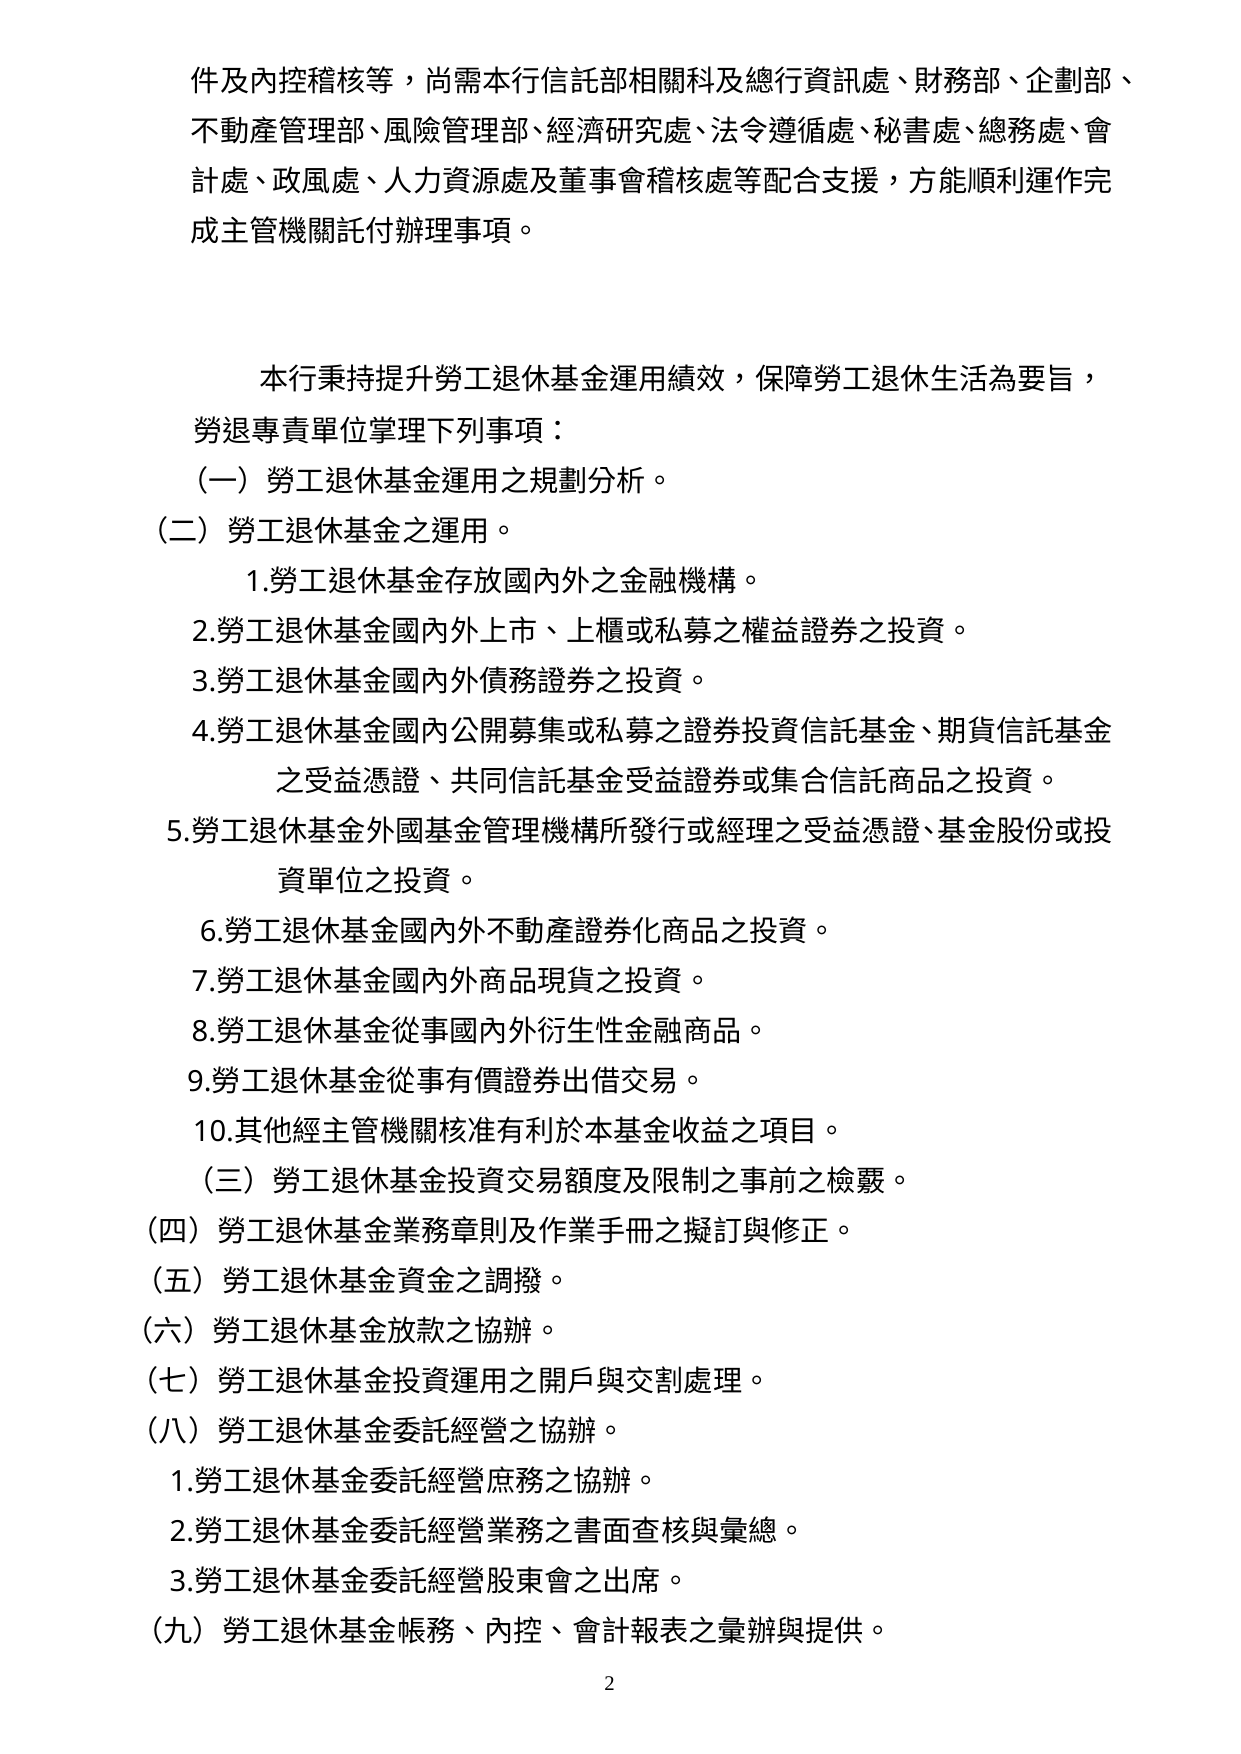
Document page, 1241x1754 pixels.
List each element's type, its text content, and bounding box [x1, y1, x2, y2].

text 4.勞工退休基金國內公開募集或私募之證券投資信託基金、期貨信託基金之受益憑證、共同信託基金受益證券或集合信託商品之投資。 [131, 703, 1113, 803]
text 1.勞工退休基金存放國內外之金融機構。 [245, 553, 1113, 603]
text 6.勞工退休基金國內外不動產證券化商品之投資。 [149, 903, 1113, 953]
text （八）勞工退休基金委託經營之協辦。 [69, 1403, 1113, 1453]
text 本行為辦理本基金業務，於信託部下設勞基投資科、勞基業務科及勞基給付科等三個勞退專責業務單位執行所定之工作職掌；另，有關本基金預決算書、基金保管、資訊管理、投資分析、法律訴訟、採購招標、收發文件及內控稽核等，尚需本行信託部相關科及總行資訊處、財務部、企劃部、不動產管理部、風險管理部、經濟研究處、法令遵循處、秘書處、總務處、會計處、政風處、人力資源處及董事會稽核處等配合支援，方能順利運作完成主管機關託付辦理事項。 [191, 53, 1113, 253]
text （一）勞工退休基金運用之規劃分析。 [106, 453, 1113, 503]
text （四）勞工退休基金業務章則及作業手冊之擬訂與修正。 [69, 1203, 1113, 1253]
text （二）勞工退休基金之運用。 [94, 503, 1113, 553]
text 1.勞工退休基金委託經營庶務之協辦。 [94, 1453, 1113, 1503]
text （五）勞工退休基金資金之調撥。 [81, 1253, 1113, 1303]
text 本行秉持提升勞工退休基金運用績效，保障勞工退休生活為要旨， 勞退專責單位掌理下列事項： [193, 353, 1113, 453]
text 5.勞工退休基金外國基金管理機構所發行或經理之受益憑證、基金股份或投資單位之投資。 [75, 803, 1113, 903]
text 10.其他經主管機關核准有利於本基金收益之項目。 [141, 1103, 1113, 1153]
text 7.勞工退休基金國內外商品現貨之投資。 [106, 953, 1113, 1003]
text （九）勞工退休基金帳務、內控、會計報表之彙辦與提供。 [81, 1603, 1113, 1653]
text 3.勞工退休基金委託經營股東會之出席。 [94, 1553, 1113, 1603]
text 9.勞工退休基金從事有價證券出借交易。 [119, 1053, 1113, 1103]
text 8.勞工退休基金從事國內外衍生性金融商品。 [106, 1003, 1113, 1053]
text （七）勞工退休基金投資運用之開戶與交割處理。 [69, 1353, 1113, 1403]
text 3.勞工退休基金國內外債務證券之投資。 [131, 653, 1113, 703]
text 2.勞工退休基金國內外上市、上櫃或私募之權益證券之投資。 [131, 603, 1113, 653]
text 2.勞工退休基金委託經營業務之書面查核與彙總。 [94, 1503, 1113, 1553]
text （三）勞工退休基金投資交易額度及限制之事前之檢覈。 [106, 1153, 1113, 1203]
text （六）勞工退休基金放款之協辦。 [56, 1303, 1113, 1353]
